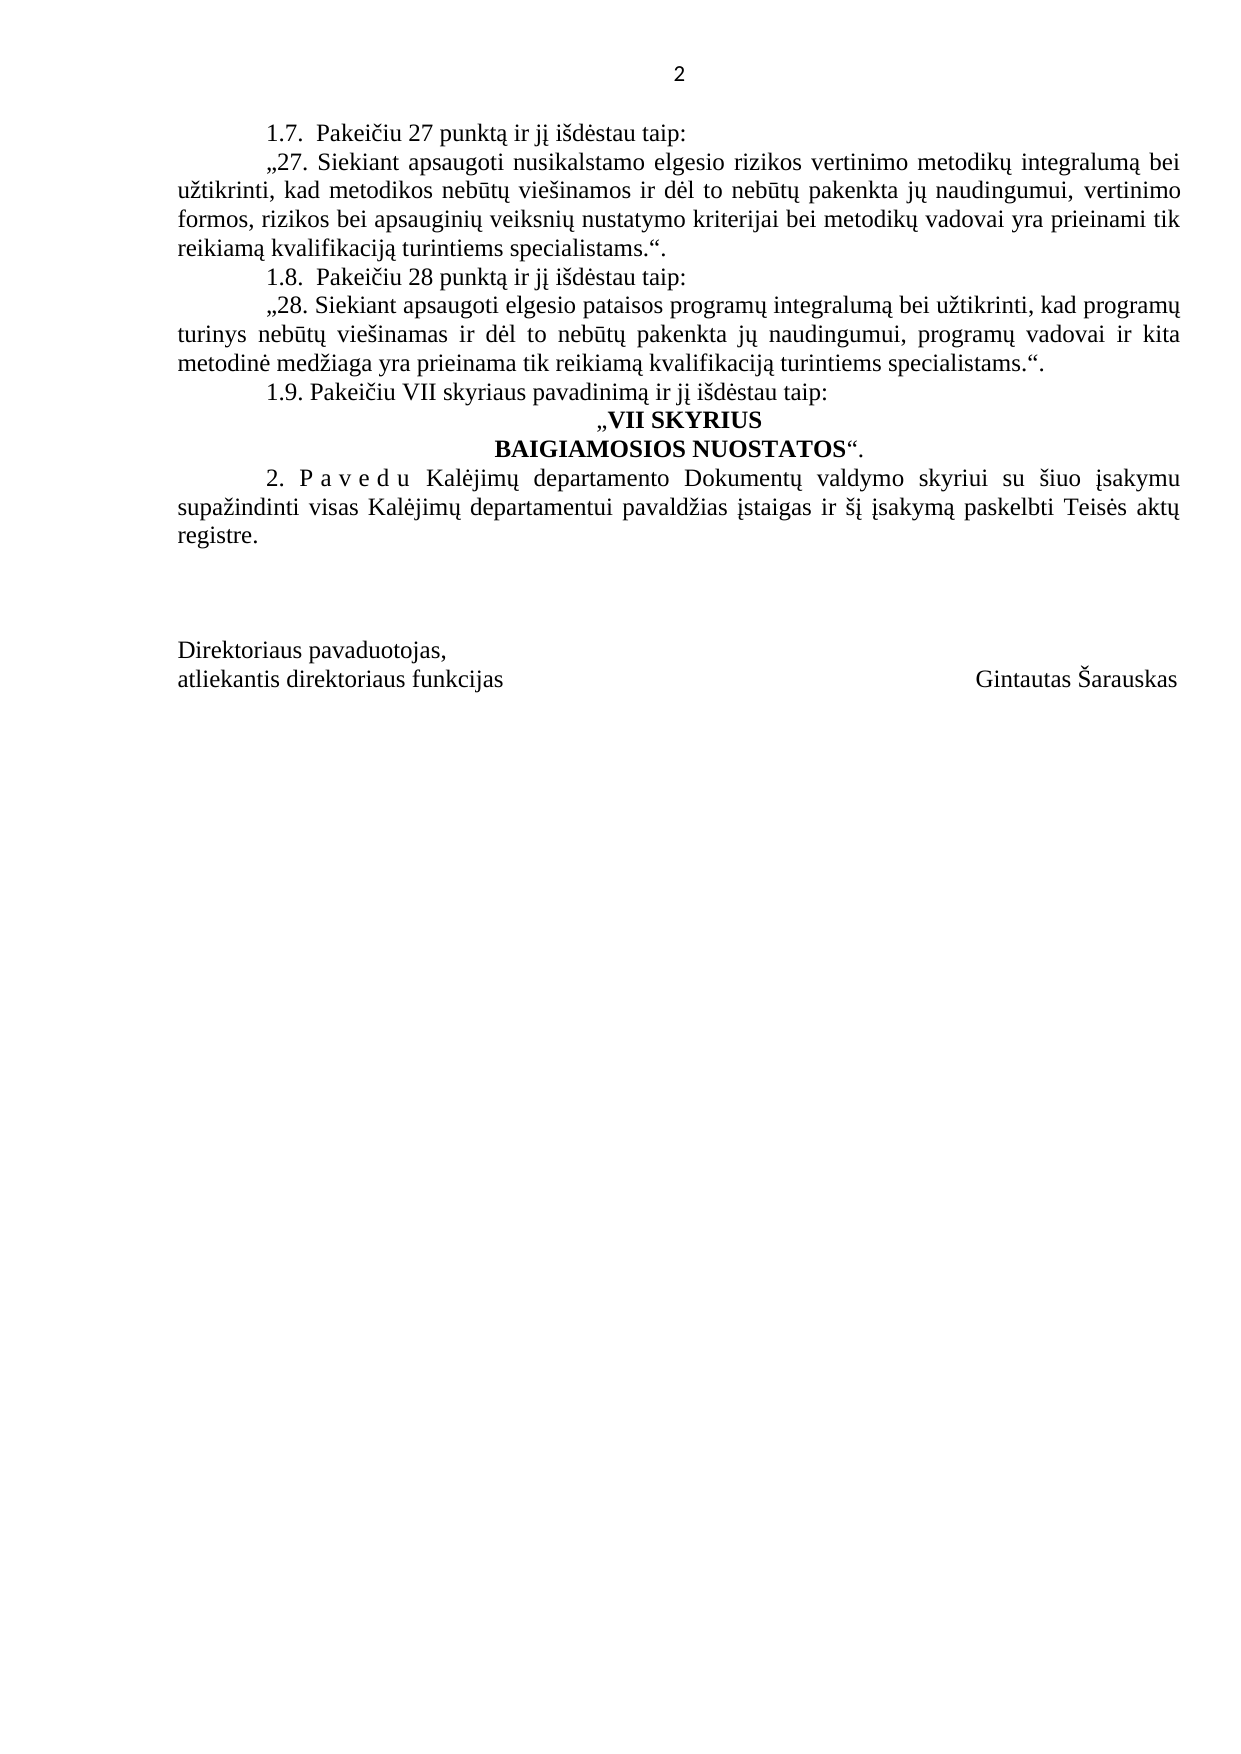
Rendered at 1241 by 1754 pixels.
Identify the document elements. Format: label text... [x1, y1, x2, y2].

text 2. Pavedu Kalėjimų departamento Dokumentų valdymo skyriui su šiuo įsakymu supažindinti visas Kalėjimų departamentui pavaldžias įstaigas ir šį įsakymą paskelbti Teisės aktų registre. [177, 463, 1181, 549]
text 1.8. Pakeičiu 28 punktą ir jį išdėstau taip: [177, 262, 1181, 291]
text 1.7. Pakeičiu 27 punktą ir jį išdėstau taip: [177, 118, 1181, 147]
text atliekantis direktoriaus funkcijas Gintautas Šarauskas [177, 664, 1181, 693]
text „27. Siekiant apsaugoti nusikalstamo elgesio rizikos vertinimo metodikų integralumą bei užtikrinti, kad metodikos nebūtų viešinamos ir dėl to nebūtų pakenkta jų naudingumui, vertinimo formos, rizikos bei apsauginių veiksnių nustatymo kriterijai bei metodikų vadovai yra prieinami tik reikiamą kvalifikaciją turintiems specialistams.“. [177, 147, 1181, 262]
text „28. Siekiant apsaugoti elgesio pataisos programų integralumą bei užtikrinti, kad programų turinys nebūtų viešinamas ir dėl to nebūtų pakenkta jų naudingumui, programų vadovai ir kita metodinė medžiaga yra prieinama tik reikiamą kvalifikaciją turintiems specialistams.“. [177, 291, 1181, 377]
text 1.9. Pakeičiu VII skyriaus pavadinimą ir jį išdėstau taip: [177, 377, 1181, 406]
text BAIGIAMOSIOS NUOSTATOS“. [177, 434, 1181, 463]
text „VII SKYRIUS [177, 406, 1181, 434]
text Direktoriaus pavaduotojas, [177, 636, 1181, 664]
